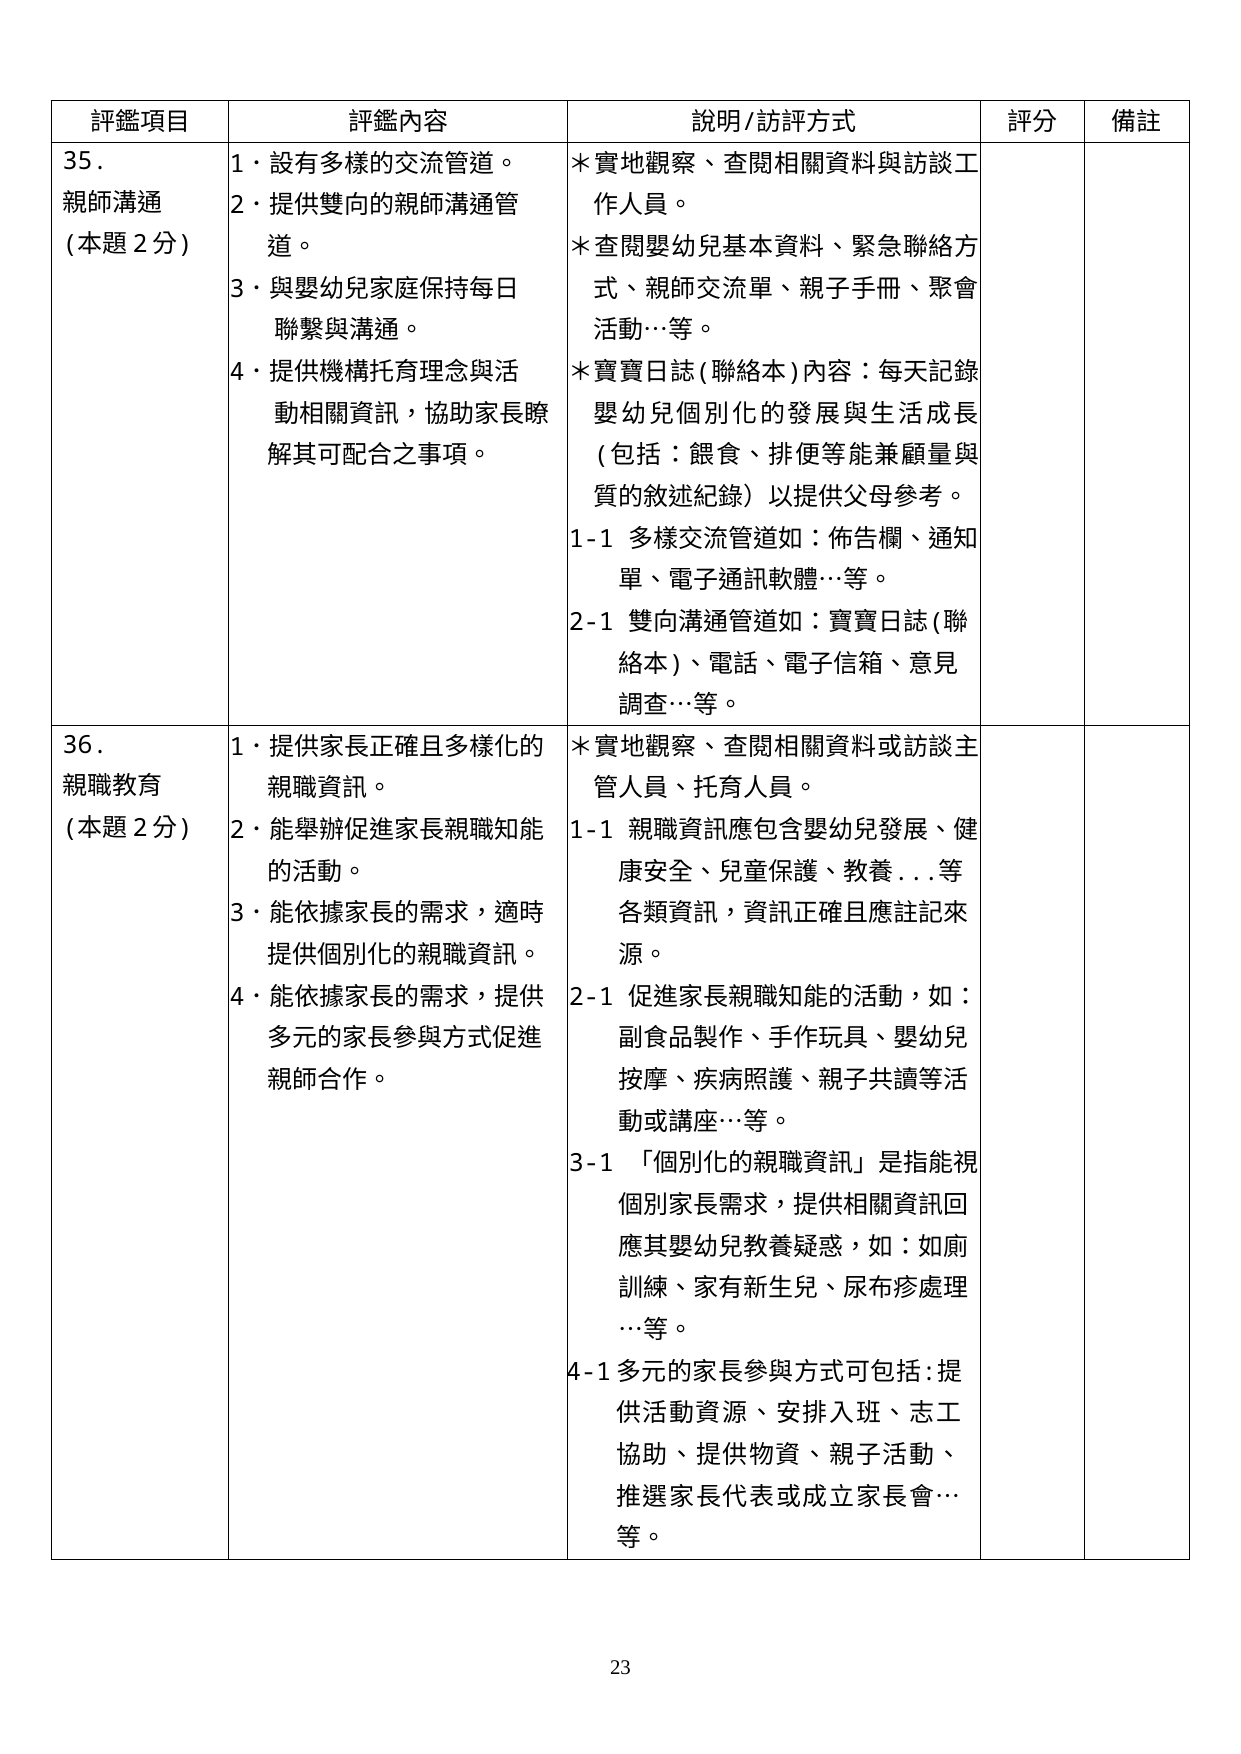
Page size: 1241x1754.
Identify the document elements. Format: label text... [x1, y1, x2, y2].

table_cell ＊實地觀察、查閱相關資料或訪談主管人員、托育人員。 1-1 親職資訊應包含嬰幼兒發展、健康安全、兒童保護、教養...等各類資訊，資訊正確且應註記來源。 2-1 促進家長親職知能的活動，如：副食品製作、手作玩具、嬰幼兒按摩、疾病照護、親子共讀等活動或講座…等。 3-1 「個別化的親職資訊」是指能視個別家長需求，提供相關資訊回應其嬰幼兒教養疑惑，如：如廁訓練、家有新生兒、尿布疹處理…等。 4-1多元的家長參與方式可包括:提供活動資源、安排入班、志工協助、提供物資、親子活動、推選家長代表或成立家長會…等。 [568, 726, 980, 1558]
table_cell 35. 親師溝通 (本題2分) [52, 143, 228, 725]
table_cell [981, 143, 1084, 725]
table_header 評分 [981, 101, 1084, 142]
table_header 備註 [1085, 101, 1189, 142]
table_header 評鑑項目 [52, 101, 228, 142]
table_cell ＊實地觀察、查閱相關資料與訪談工作人員。 ＊查閱嬰幼兒基本資料、緊急聯絡方式、親師交流單、親子手冊、聚會活動…等。 ＊寶寶日誌(聯絡本)內容：每天記錄嬰幼兒個別化的發展與生活成長(包括：餵食、排便等能兼顧量與質的敘述紀錄）以提供父母參考。 1-1 多樣交流管道如：佈告欄、通知單、電子通訊軟體…等。 2-1 雙向溝通管道如：寶寶日誌(聯絡本)、電話、電子信箱、意見調查…等。 [568, 143, 980, 725]
table_header 說明/訪評方式 [568, 101, 980, 142]
table_cell 1．提供家長正確且多樣化的親職資訊。 2．能舉辦促進家長親職知能的活動。 3．能依據家長的需求，適時提供個別化的親職資訊。 4．能依據家長的需求，提供多元的家長參與方式促進親師合作。 [229, 726, 567, 1558]
table_cell 36. 親職教育 (本題2分) [52, 726, 228, 1558]
table_cell [981, 726, 1084, 1558]
table_cell 1．設有多樣的交流管道。 2．提供雙向的親師溝通管道。 3．與嬰幼兒家庭保持每日 聯繫與溝通。 4．提供機構托育理念與活 動相關資訊，協助家長瞭解其可配合之事項。 [229, 143, 567, 725]
table_cell [1085, 143, 1189, 725]
table_cell [1085, 726, 1189, 1558]
table_header 評鑑內容 [229, 101, 567, 142]
